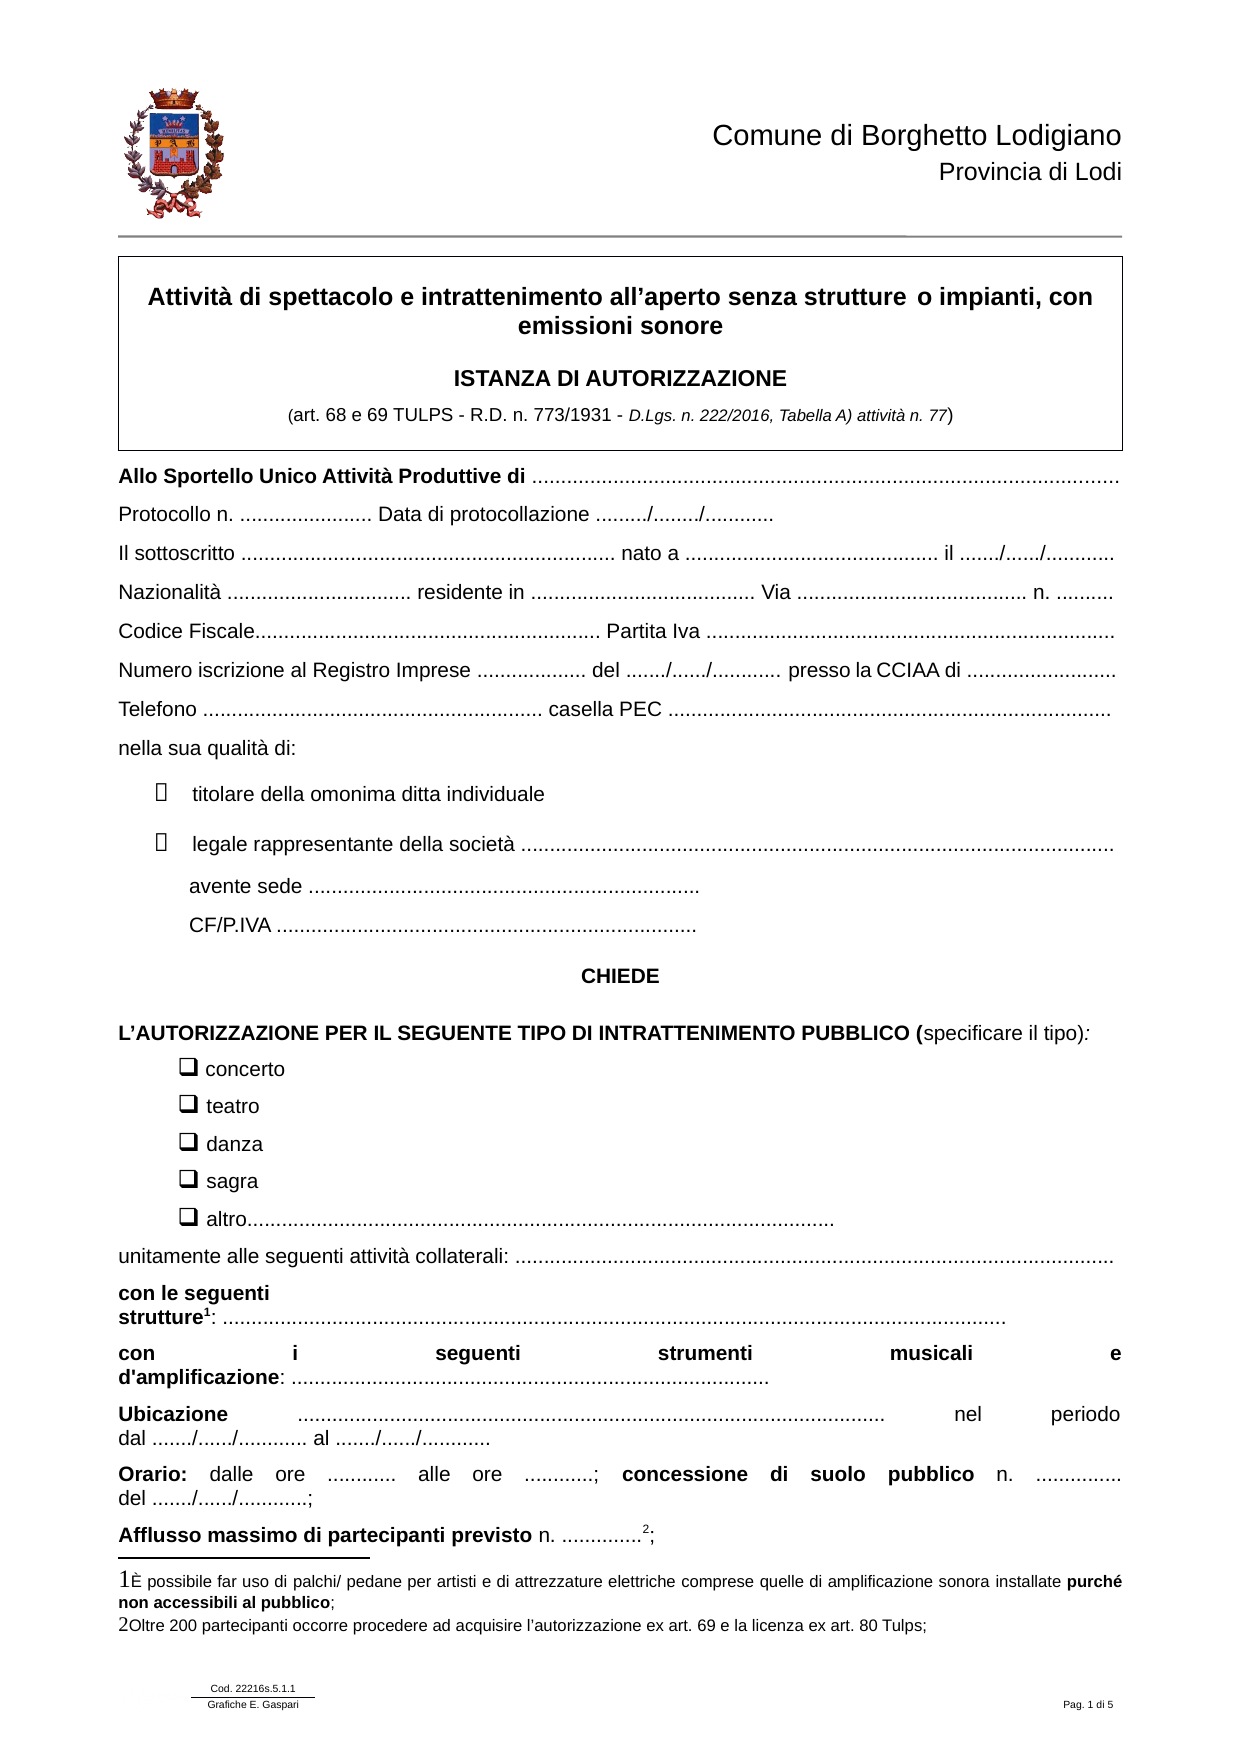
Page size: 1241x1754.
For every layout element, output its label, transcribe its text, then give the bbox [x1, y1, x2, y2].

text avente sede .................................................................... [189, 874, 1122, 898]
text Ubicazione ...................................................................................................... nel periodo dal ......./....../............ al ......./....../............ [118, 1402, 1122, 1449]
text con le seguenti strutture: ........................................................................................................................................ [118, 1281, 1122, 1329]
text CF/P.IVA ......................................................................... [189, 913, 1122, 937]
text Il sottoscritto ................................................................. nato a ............................................ il ......./....../............ [118, 541, 1122, 565]
text Orario: dalle ore ............ alle ore ............; concessione di suolo pubblico n. ............... del ......./....../............; [118, 1462, 1122, 1510]
text con i seguenti strumenti musicali e d'amplificazione: ................................................................................... [118, 1341, 1122, 1389]
text Provincia di Lodi [224, 157, 1122, 185]
text  legale rappresentante della società ....................................................................................................... [153, 824, 1122, 858]
text Afflusso massimo di partecipanti previsto n. ..............; [118, 1522, 1122, 1546]
text Telefono ........................................................... casella PEC ............................................................................. [118, 697, 1122, 721]
text  titolare della omonima ditta individuale [153, 774, 1122, 808]
text Codice Fiscale............................................................ Partita Iva ....................................................................... [118, 619, 1122, 643]
text È possibile far uso di palchi/ pedane per artisti e di attrezzature elettriche comprese quelle di amplificazione sonora installate purché non accessibili al pubblico; [118, 1564, 1122, 1612]
text Oltre 200 partecipanti occorre procedere ad acquisire l’autorizzazione ex art. 69 e la licenza ex art. 80 Tulps; [118, 1612, 1122, 1636]
text unitamente alle seguenti attività collaterali: ........................................................................................................ [118, 1244, 1122, 1268]
text CHIEDE [118, 964, 1122, 988]
text nella sua qualità di: [118, 735, 1122, 759]
table_header Attività di spettacolo e intrattenimento all’aperto senza strutture o impianti, con emissioni sonore ISTANZA DI AUTORIZZAZIONE (art. 68 e 69 TULPS - R.D. n. 773/1931 - D.Lgs. n. 222/2016, Tabella A) attività n. 77) [119, 257, 1122, 450]
text Comune di Borghetto Lodigiano [224, 118, 1122, 152]
text Nazionalità ................................ residente in ....................................... Via ........................................ n. .......... [118, 580, 1122, 604]
text L’AUTORIZZAZIONE PER IL SEGUENTE TIPO DI INTRATTENIMENTO PUBBLICO (specificare il tipo): [118, 1020, 1122, 1044]
text Numero iscrizione al Registro Imprese ................... del ......./....../............ presso la CCIAA di .......................... [118, 658, 1122, 682]
text  altro...................................................................................................... [177, 1207, 1122, 1232]
text  sagra [177, 1169, 1122, 1194]
picture [122, 87, 224, 219]
text  concerto [177, 1057, 1122, 1082]
text Protocollo n. ....................... Data di protocollazione ........./......../............ [118, 502, 1122, 526]
text  danza [177, 1132, 1122, 1157]
text  teatro [177, 1094, 1122, 1119]
text Allo Sportello Unico Attività Produttive di [118, 463, 1122, 487]
